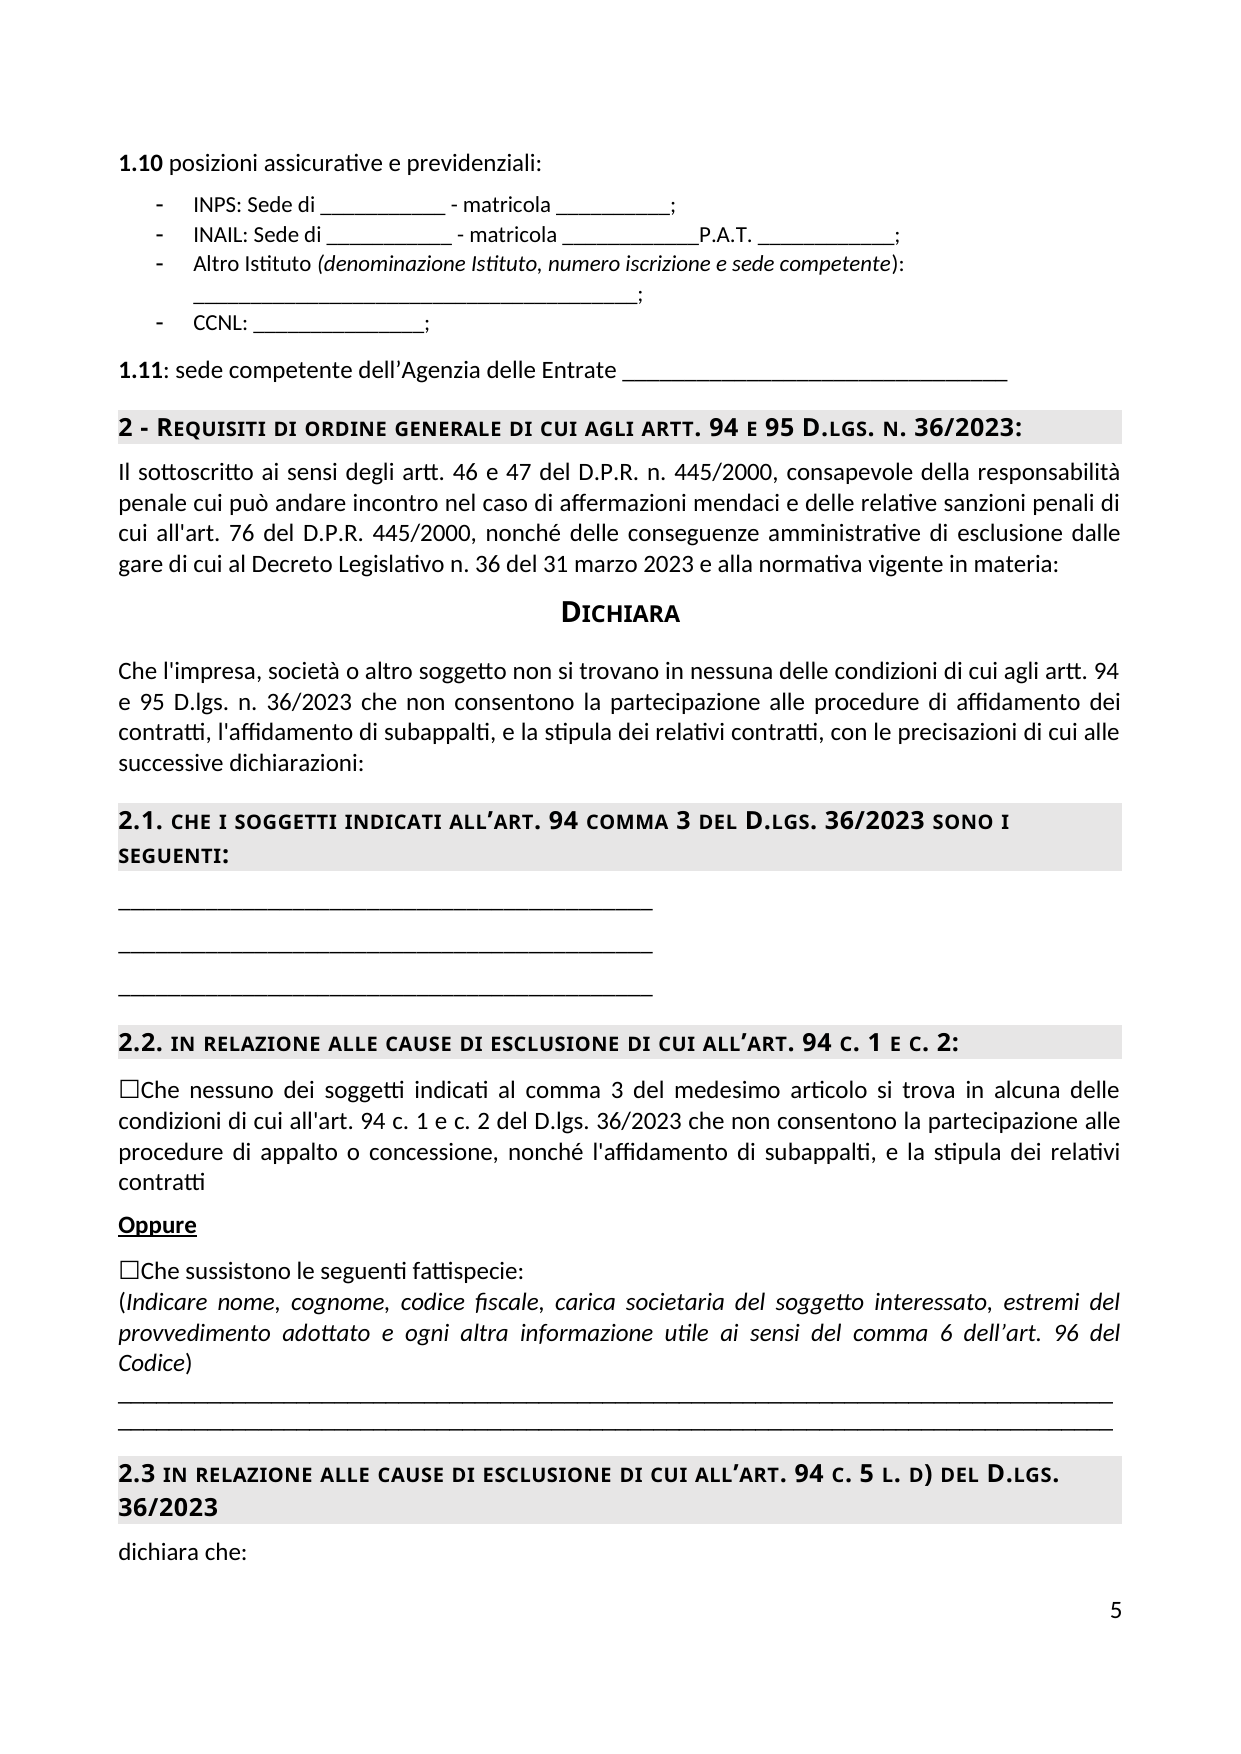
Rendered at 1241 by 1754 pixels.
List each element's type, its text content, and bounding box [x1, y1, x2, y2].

subtitle 2.1. che i soggetti indicati all’art. 94 comma 3 del D.lgs. 36/2023 sono i seguenti: [118, 803, 1122, 871]
text ___________________________________________ [118, 969, 1122, 1000]
text dichiara che: [118, 1536, 1122, 1567]
subtitle 2.3 in relazione alle cause di esclusione di cui all’art. 94 c. 5 l. d) del D.lgs. 36/2023 [118, 1456, 1122, 1524]
text 1.11: sede competente dell’Agenzia delle Entrate _______________________________ [118, 354, 1122, 385]
subtitle Dichiara [118, 591, 1122, 631]
text ___________________________________________ [118, 883, 1122, 914]
list INPS: Sede di ___________ - matricola __________; [156, 191, 1122, 219]
text Oppure [118, 1209, 1122, 1240]
subtitle 2.2. in relazione alle cause di esclusione di cui all’art. 94 c. 1 e c. 2: [118, 1025, 1122, 1059]
text ☐Che nessuno dei soggetti indicati al comma 3 del medesimo articolo si trova in alcuna delle condizioni di cui all'art. 94 c. 1 e c. 2 del D.lgs. 36/2023 che non consentono la partecipazione alle procedure di appalto o concessione, nonché l'affidamento di subappalti, e la stipula dei relativi contratti [118, 1071, 1122, 1197]
list INAIL: Sede di ___________ - matricola ____________P.A.T. ____________; [156, 220, 1122, 248]
text ___________________________________________ [118, 926, 1122, 957]
list Altro Istituto (denominazione Istituto, numero iscrizione e sede competente): _______________________________________; [156, 249, 1122, 307]
text Che l'impresa, società o altro soggetto non si trovano in nessuna delle condizioni di cui agli artt. 94 e 95 D.lgs. n. 36/2023 che non consentono la partecipazione alle procedure di affidamento dei contratti, l'affidamento di subappalti, e la stipula dei relativi contratti, con le precisazioni di cui alle successive dichiarazioni: [118, 656, 1122, 778]
text 1.10 posizioni assicurative e previdenziali: [118, 148, 1122, 178]
list CCNL: _______________; [156, 308, 1122, 336]
text ☐Che sussistono le seguenti fattispecie: (Indicare nome, cognome, codice fiscale, carica societaria del soggetto interessato, estremi del provvedimento adottato e ogni altra informazione utile ai sensi del comma 6 dell’art. 96 del Codice) ____________________________________________________________________________________________________________________________________________________________ [118, 1252, 1122, 1431]
subtitle 2 - Requisiti di ordine generale di cui agli artt. 94 e 95 D.lgs. n. 36/2023: [118, 410, 1122, 444]
text Il sottoscritto ai sensi degli artt. 46 e 47 del D.P.R. n. 445/2000, consapevole della responsabilità penale cui può andare incontro nel caso di affermazioni mendaci e delle relative sanzioni penali di cui all'art. 76 del D.P.R. 445/2000, nonché delle conseguenze amministrative di esclusione dalle gare di cui al Decreto Legislativo n. 36 del 31 marzo 2023 e alla normativa vigente in materia: [118, 456, 1122, 578]
